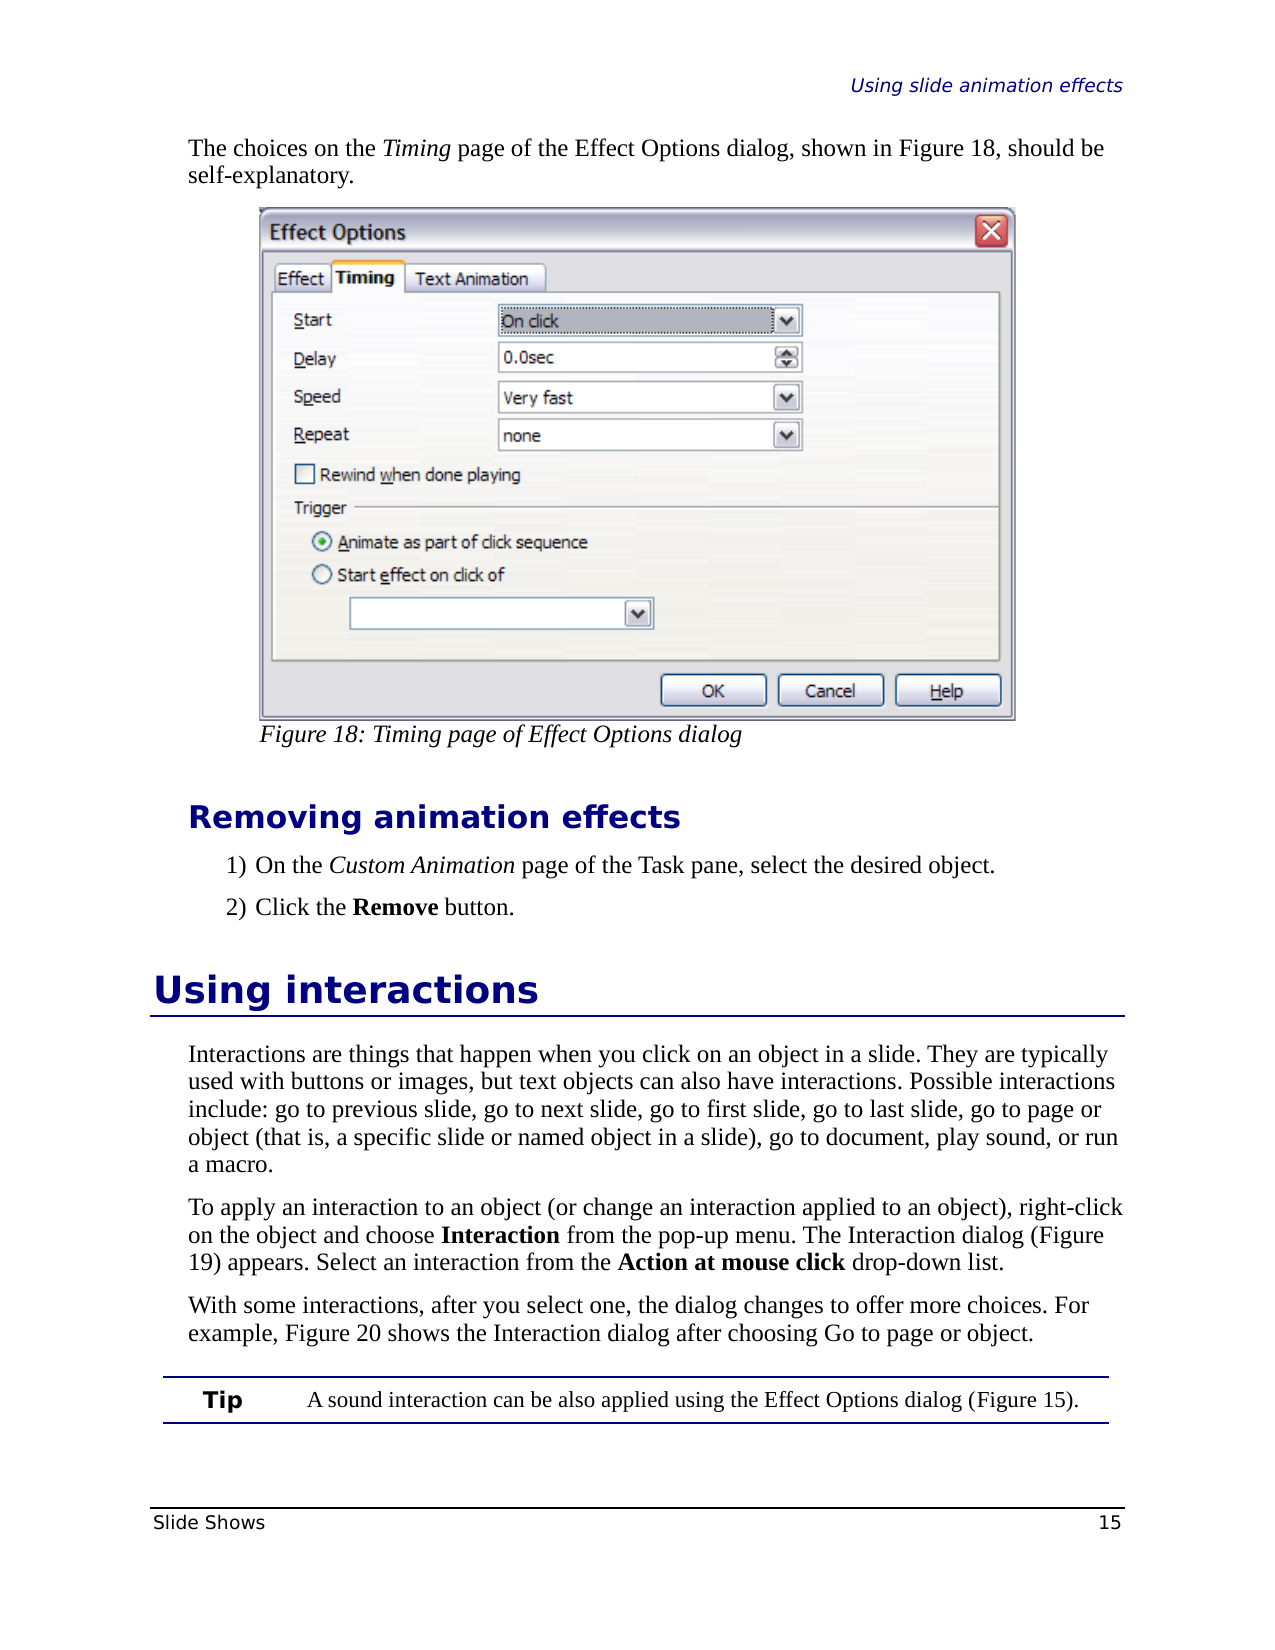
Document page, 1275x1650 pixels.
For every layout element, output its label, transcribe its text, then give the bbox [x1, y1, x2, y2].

table_header Tip [163, 1378, 283, 1422]
list Click the Remove button. [226, 893, 1125, 921]
text Figure 18: Timing page of Effect Options dialog [259, 721, 1016, 748]
text With some interactions, after you select one, the dialog changes to offer more choices. For example, Figure 20 shows the Interaction dialog after choosing Go to page or object. [188, 1291, 1125, 1346]
subtitle Removing animation effects [188, 800, 1125, 836]
table_header A sound interaction can be also applied using the Effect Options dialog (Figure 15). [283, 1378, 1109, 1422]
picture [259, 207, 1016, 721]
text Interactions are things that happen when you click on an object in a slide. They are typically used with buttons or images, but text objects can also have interactions. Possible interactions include: go to previous slide, go to next slide, go to first slide, go to last slide, go to page or object (that is, a specific slide or named object in a slide), go to document, play sound, or run a macro. [188, 1040, 1125, 1178]
subtitle Using interactions [150, 966, 1125, 1015]
text The choices on the Timing page of the Effect Options dialog, shown in Figure 18, should be self-explanatory. [188, 134, 1125, 189]
text To apply an interaction to an object (or change an interaction applied to an object), right-click on the object and choose Interaction from the pop-up menu. The Interaction dialog (Figure 19) appears. Select an interaction from the Action at mouse click drop-down list. [188, 1193, 1125, 1276]
list On the Custom Animation page of the Task pane, select the desired object. [226, 851, 1125, 878]
